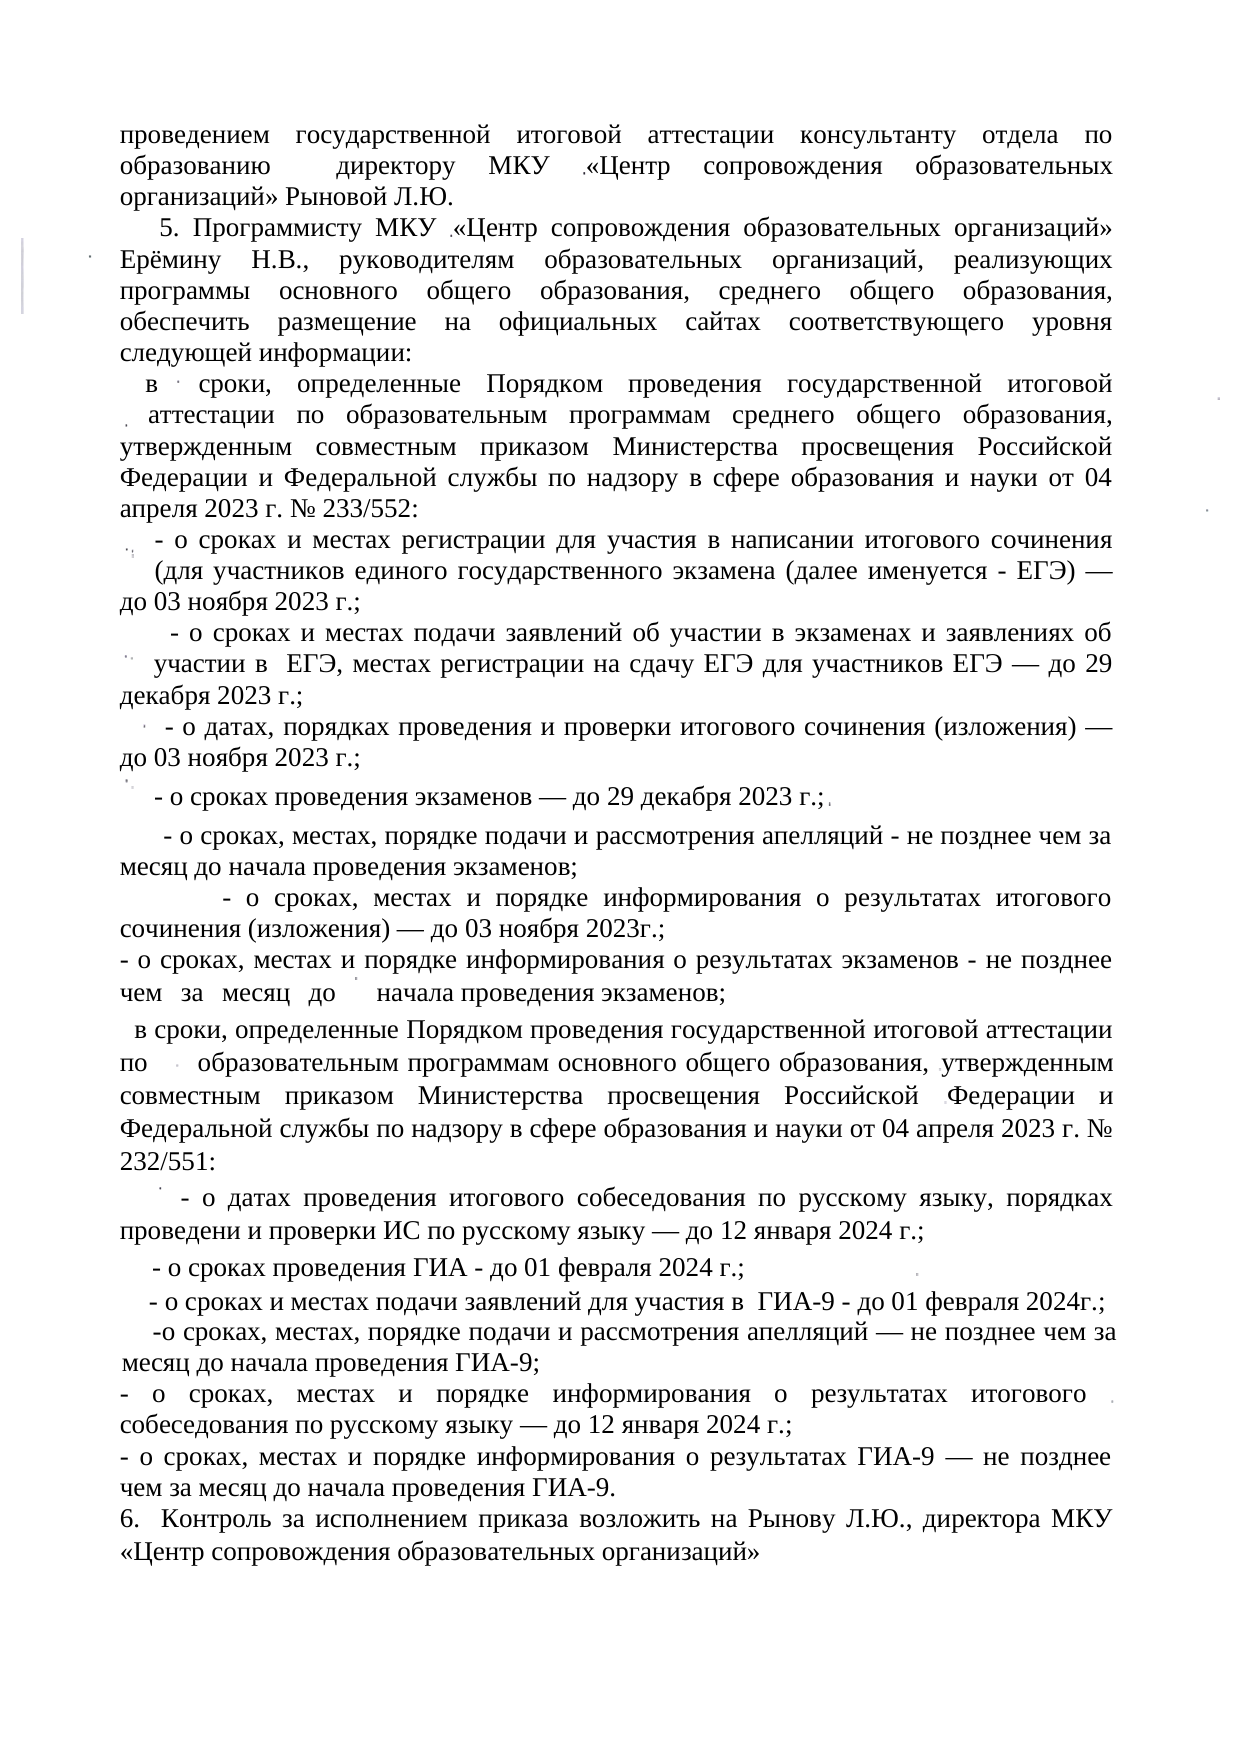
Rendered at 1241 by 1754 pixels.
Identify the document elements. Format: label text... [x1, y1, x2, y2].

list - о сроках и местах подачи заявлений для участия в ГИА-9 - до 01 февраля 2024г.; [122, 1286, 1118, 1316]
text - о сроках, местах и порядке информирования о результатах экзаменов - не позднее чем за месяц до начала проведения экзаменов; [119, 943, 1114, 1007]
text - о датах, порядках проведения и проверки итогового сочинения (изложения) — до 03 ноября 2023 г.; [119, 710, 1114, 772]
list в сроки, определенные Порядком проведения государственной итоговой аттестации по образовательным программам основного общего образования, утвержденным совместным приказом Министерства просвещения Российской Федерации и Федеральной службы по надзору в сфере образования и науки от 04 апреля 2023 г. № 232/551: [119, 1013, 1114, 1176]
list - о сроках, местах и порядке информирования о результатах итогового собеседования по русскому языку — до 12 января 2024 г.; [119, 1377, 1114, 1439]
list 6. Контроль за исполнением приказа возложить на Рынову Л.Ю., директора МКУ «Центр сопровождения образовательных организаций» [119, 1502, 1114, 1566]
list в сроки, определенные Порядком проведения государственной итоговой аттестации по образовательным программам среднего общего образования, утвержденным совместным приказом Министерства просвещения Российской Федерации и Федеральной службы по надзору в сфере образования и науки от 04 апреля 2023 г. № 233/552: [119, 367, 1114, 523]
list проведением государственной итоговой аттестации консультанту отдела по образованию директору МКУ «Центр сопровождения образовательных организаций» Рыновой Л.Ю. [119, 118, 1114, 212]
list - о сроках, местах и порядке информирования о результатах итогового сочинения (изложения) — до 03 ноября 2023г.; [119, 881, 1114, 943]
list - о сроках проведения экзаменов — до 29 декабря 2023 г.; [119, 780, 1114, 811]
list - о сроках, местах, порядке подачи и рассмотрения апелляций - не позднее чем за месяц до начала проведения экзаменов; [119, 819, 1114, 881]
list - о сроках проведения ГИА - до 01 февраля 2024 г.; [118, 1251, 1122, 1282]
list 5. Программисту МКУ «Центр сопровождения образовательных организаций» Ерёмину Н.В., руководителям образовательных организаций, реализующих программы основного общего образования, среднего общего образования, обеспечить размещение на официальных сайтах соответствующего уровня следующей информации: [119, 212, 1114, 367]
list - о сроках и местах подачи заявлений об участии в экзаменах и заявлениях об участии в ЕГЭ, местах регистрации на сдачу ЕГЭ для участников ЕГЭ — до 29 декабря 2023 г.; [119, 616, 1114, 710]
list - о сроках, местах и порядке информирования о результатах ГИА-9 — не позднее чем за месяц до начала проведения ГИА-9. [119, 1439, 1114, 1502]
list -о сроках, местах, порядке подачи и рассмотрения апелляций — не позднее чем за месяц до начала проведения ГИА-9; [122, 1316, 1118, 1377]
list - о датах проведения итогового собеседования по русскому языку, порядках проведени и проверки ИС по русскому языку — до 12 января 2024 г.; [119, 1181, 1114, 1245]
text - о сроках и местах регистрации для участия в написании итогового сочинения (для участников единого государственного экзамена (далее именуется - ЕГЭ) — до 03 ноября 2023 г.; [119, 523, 1114, 616]
